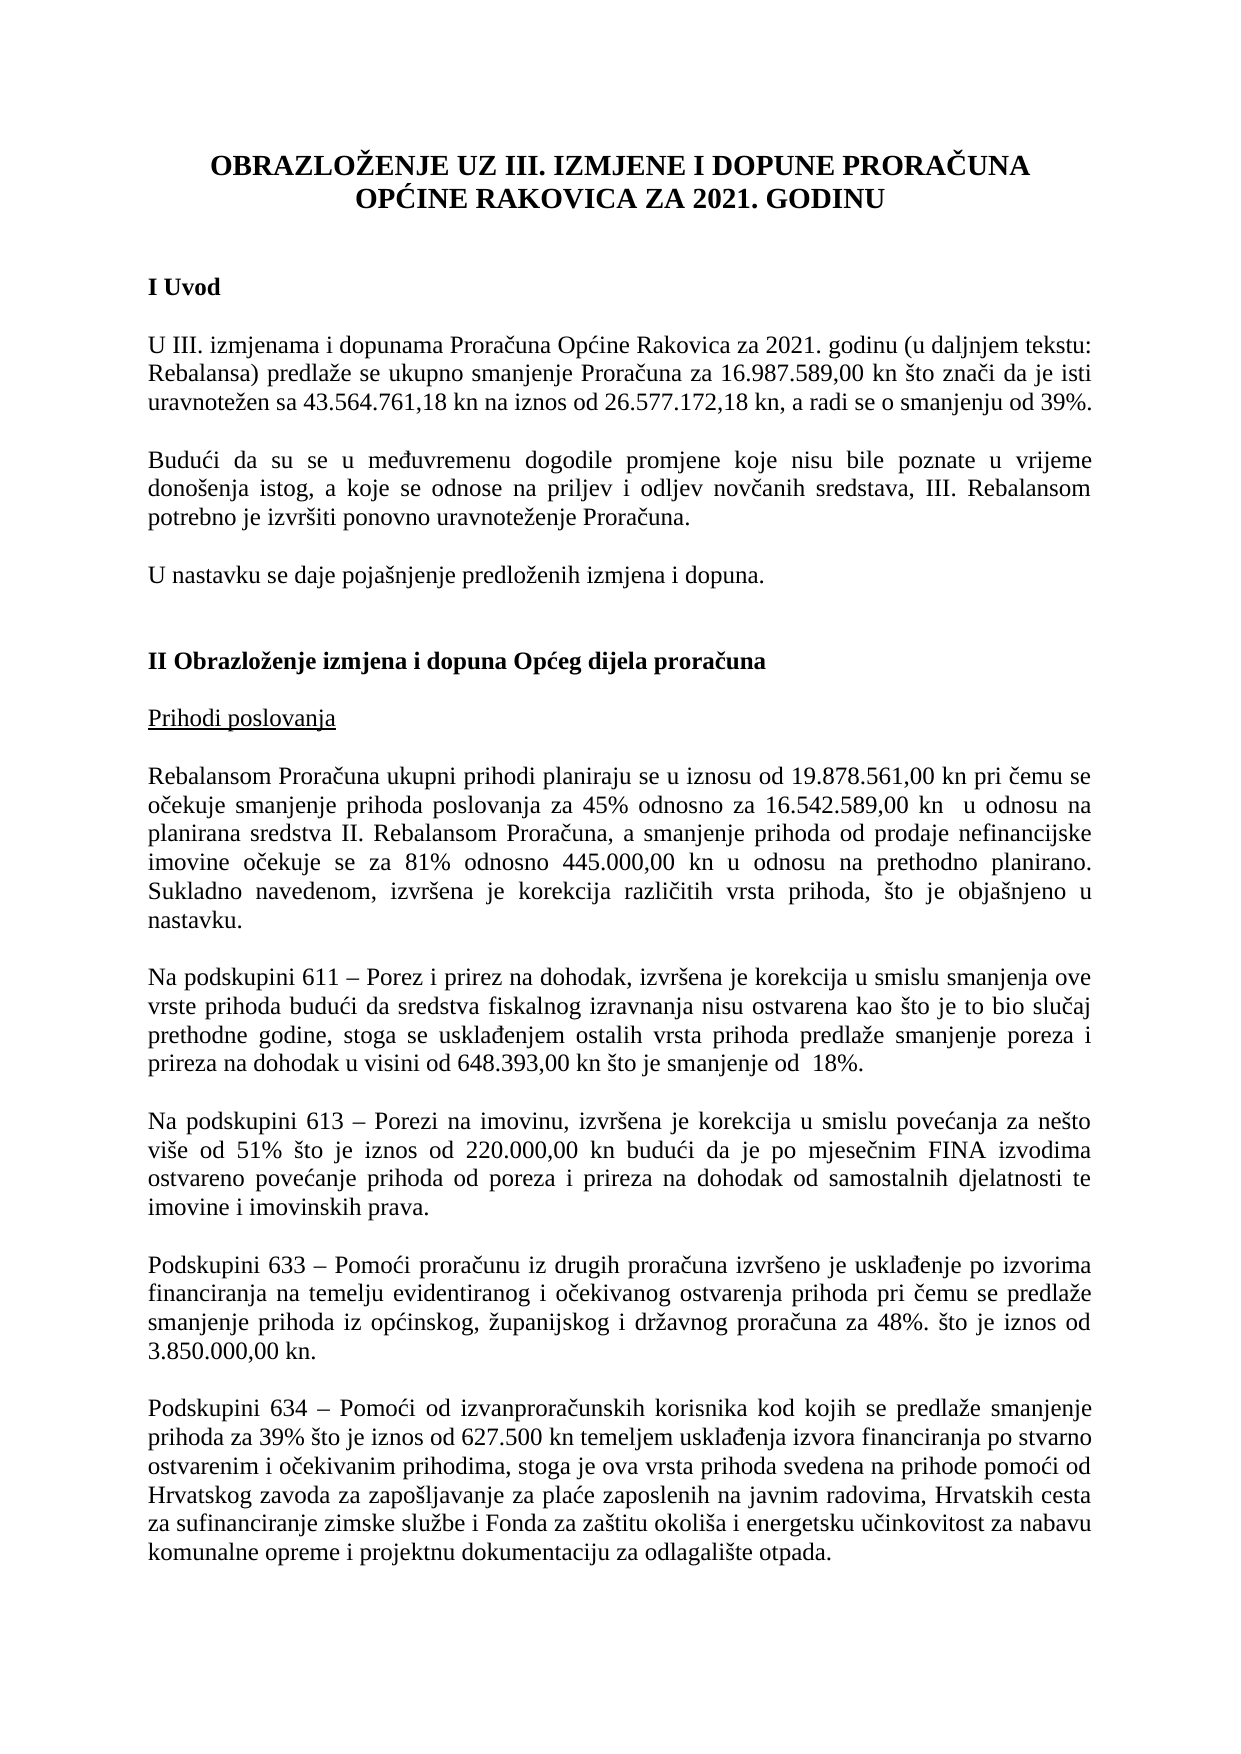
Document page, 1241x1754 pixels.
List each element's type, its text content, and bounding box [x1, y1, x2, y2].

text Rebalansom Proračuna ukupni prihodi planiraju se u iznosu od 19.878.561,00 kn pri čemu se očekuje smanjenje prihoda poslovanja za 45% odnosno za 16.542.589,00 kn u odnosu na planirana sredstva II. Rebalansom Proračuna, a smanjenje prihoda od prodaje nefinancijske imovine očekuje se za 81% odnosno 445.000,00 kn u odnosu na prethodno planirano. Sukladno navedenom, izvršena je korekcija različitih vrsta prihoda, što je objašnjeno u nastavku. [148, 761, 1093, 933]
text Budući da su se u međuvremenu dogodile promjene koje nisu bile poznate u vrijeme donošenja istog, a koje se odnose na priljev i odljev novčanih sredstava, III. Rebalansom potrebno je izvršiti ponovno uravnoteženje Proračuna. [148, 445, 1093, 531]
text U III. izmjenama i dopunama Proračuna Općine Rakovica za 2021. godinu (u daljnjem tekstu: Rebalansa) predlaže se ukupno smanjenje Proračuna za 16.987.589,00 kn što znači da je isti uravnotežen sa 43.564.761,18 kn na iznos od 26.577.172,18 kn, a radi se o smanjenju od 39%. [148, 330, 1093, 416]
text Prihodi poslovanja [148, 703, 1093, 732]
text I Uvod [148, 272, 1093, 301]
text OBRAZLOŽENJE UZ III. IZMJENE I DOPUNE PRORAČUNA [148, 148, 1093, 181]
text Na podskupini 613 – Porezi na imovinu, izvršena je korekcija u smislu povećanja za nešto više od 51% što je iznos od 220.000,00 kn budući da je po mjesečnim FINA izvodima ostvareno povećanje prihoda od poreza i prireza na dohodak od samostalnih djelatnosti te imovine i imovinskih prava. [148, 1106, 1093, 1221]
text Podskupini 633 – Pomoći proračunu iz drugih proračuna izvršeno je usklađenje po izvorima financiranja na temelju evidentiranog i očekivanog ostvarenja prihoda pri čemu se predlaže smanjenje prihoda iz općinskog, županijskog i državnog proračuna za 48%. što je iznos od 3.850.000,00 kn. [148, 1250, 1093, 1365]
text II Obrazloženje izmjena i dopuna Općeg dijela proračuna [148, 646, 1093, 675]
text Na podskupini 611 – Porez i prirez na dohodak, izvršena je korekcija u smislu smanjenja ove vrste prihoda budući da sredstva fiskalnog izravnanja nisu ostvarena kao što je to bio slučaj prethodne godine, stoga se usklađenjem ostalih vrsta prihoda predlaže smanjenje poreza i prireza na dohodak u visini od 648.393,00 kn što je smanjenje od 18%. [148, 962, 1093, 1077]
text OPĆINE RAKOVICA ZA 2021. GODINU [148, 181, 1093, 215]
text U nastavku se daje pojašnjenje predloženih izmjena i dopuna. [148, 560, 1093, 588]
text Podskupini 634 – Pomoći od izvanproračunskih korisnika kod kojih se predlaže smanjenje prihoda za 39% što je iznos od 627.500 kn temeljem usklađenja izvora financiranja po stvarno ostvarenim i očekivanim prihodima, stoga je ova vrsta prihoda svedena na prihode pomoći od Hrvatskog zavoda za zapošljavanje za plaće zaposlenih na javnim radovima, Hrvatskih cesta za sufinanciranje zimske službe i Fonda za zaštitu okoliša i energetsku učinkovitost za nabavu komunalne opreme i projektnu dokumentaciju za odlagalište otpada. [148, 1393, 1093, 1566]
